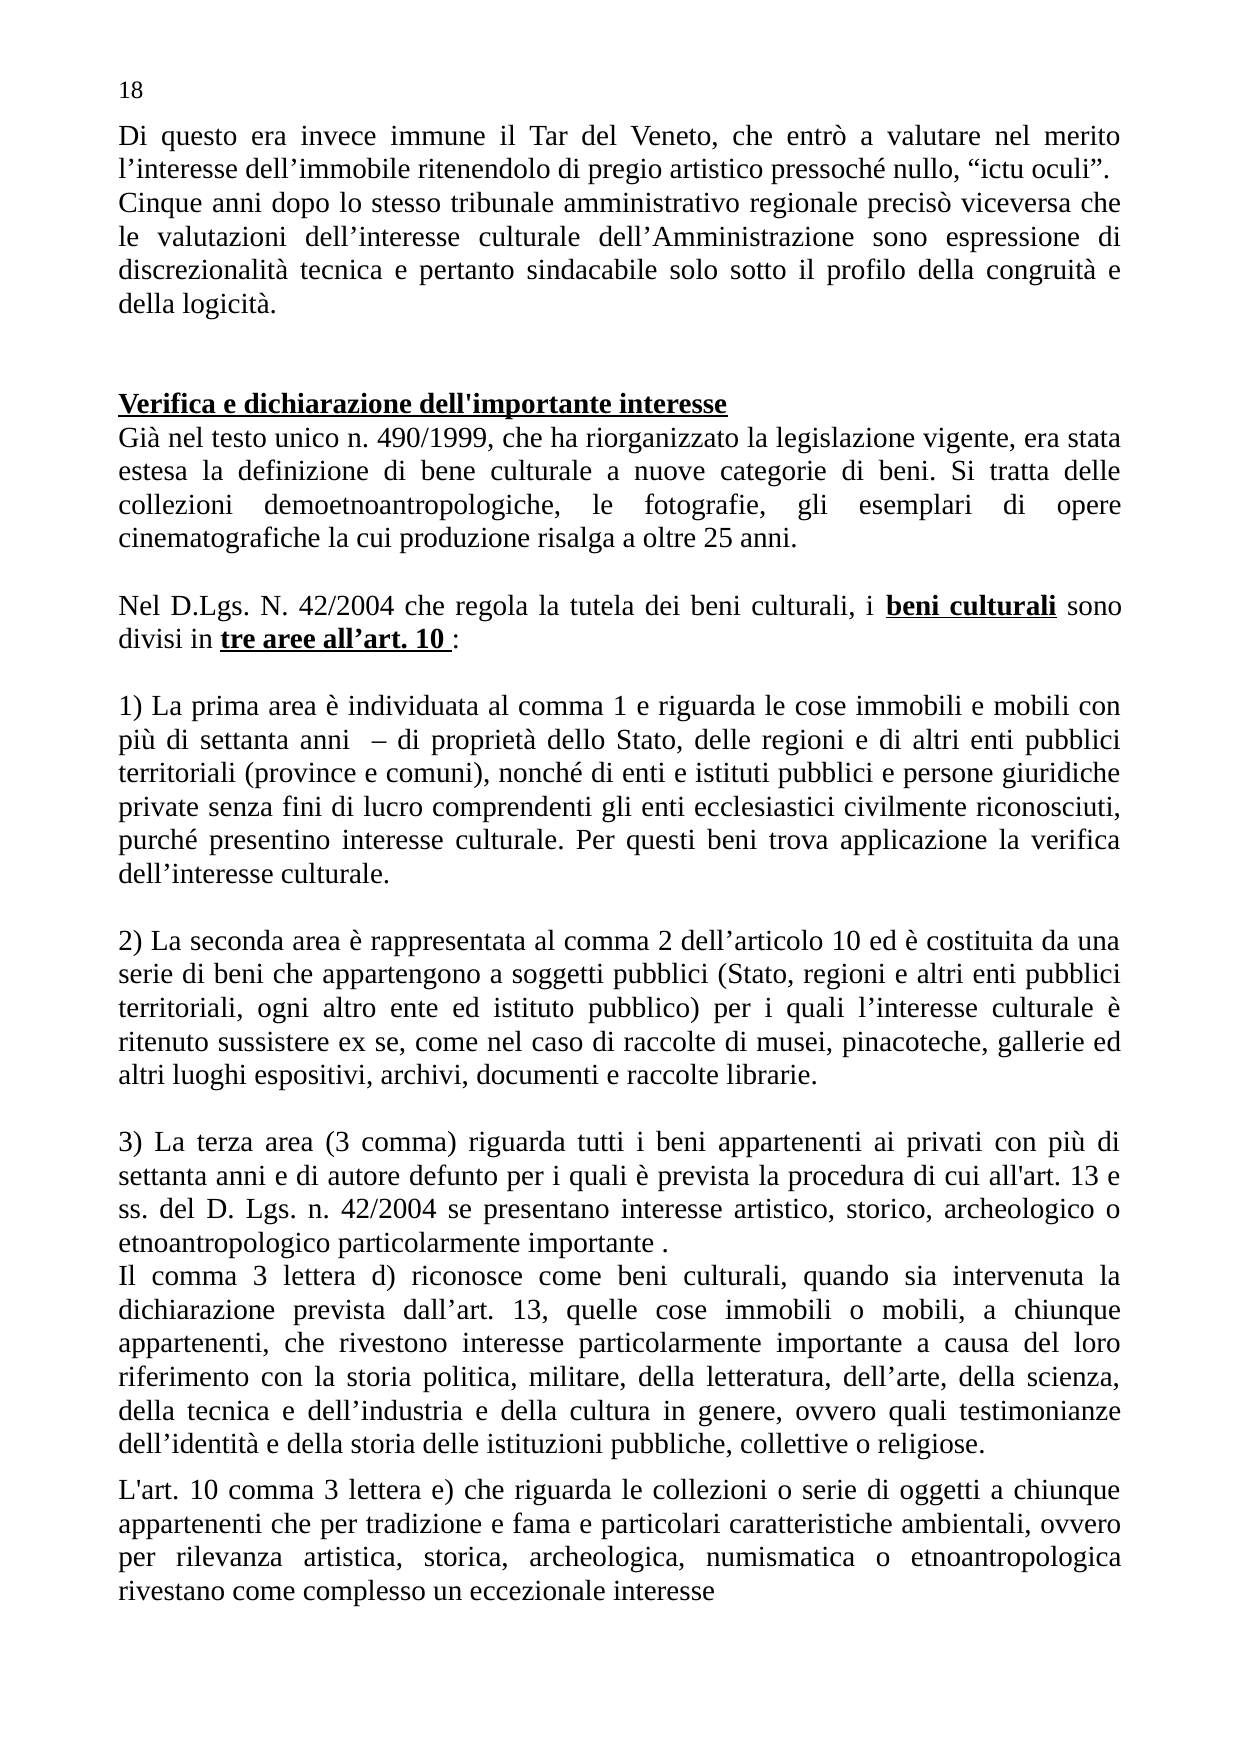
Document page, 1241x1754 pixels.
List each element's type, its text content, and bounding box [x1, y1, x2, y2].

subtitle Nel D.Lgs. N. 42/2004 che regola la tutela dei beni culturali, i beni culturali sono divisi in tre aree all’art. 10 : [118, 588, 1122, 655]
text L'art. 10 comma 3 lettera e) che riguarda le collezioni o serie di oggetti a chiunque appartenenti che per tradizione e fama e particolari caratteristiche ambientali, ovvero per rilevanza artistica, storica, archeologica, numismatica o etnoantropologica rivestano come complesso un eccezionale interesse [118, 1472, 1122, 1606]
text Il comma 3 lettera d) riconosce come beni culturali, quando sia intervenuta la dichiarazione prevista dall’art. 13, quelle cose immobili o mobili, a chiunque appartenenti, che rivestono interesse particolarmente importante a causa del loro riferimento con la storia politica, militare, della letteratura, dell’arte, della scienza, della tecnica e dell’industria e della cultura in genere, ovvero quali testimonianze dell’identità e della storia delle istituzioni pubbliche, collettive o religiose. [118, 1258, 1122, 1460]
text Di questo era invece immune il Tar del Veneto, che entrò a valutare nel merito l’interesse dell’immobile ritenendolo di pregio artistico pressoché nullo, “ictu oculi”. [118, 118, 1122, 185]
subtitle 1) La prima area è individuata al comma 1 e riguarda le cose immobili e mobili con più di settanta anni – di proprietà dello Stato, delle regioni e di altri enti pubblici territoriali (province e comuni), nonché di enti e istituti pubblici e persone giuridiche private senza fini di lucro comprendenti gli enti ecclesiastici civilmente riconosciuti, purché presentino interesse culturale. Per questi beni trova applicazione la verifica dell’interesse culturale. [118, 688, 1122, 889]
subtitle Verifica e dichiarazione dell'importante interesse [118, 386, 1122, 420]
text Cinque anni dopo lo stesso tribunale amministrativo regionale precisò viceversa che le valutazioni dell’interesse culturale dell’Amministrazione sono espressione di discrezionalità tecnica e pertanto sindacabile solo sotto il profilo della congruità e della logicità. [118, 185, 1122, 319]
subtitle 2) La seconda area è rappresentata al comma 2 dell’articolo 10 ed è costituita da una serie di beni che appartengono a soggetti pubblici (Stato, regioni e altri enti pubblici territoriali, ogni altro ente ed istituto pubblico) per i quali l’interesse culturale è ritenuto sussistere ex se, come nel caso di raccolte di musei, pinacoteche, gallerie ed altri luoghi espositivi, archivi, documenti e raccolte librarie. [118, 923, 1122, 1091]
subtitle 3) La terza area (3 comma) riguarda tutti i beni appartenenti ai privati con più di settanta anni e di autore defunto per i quali è prevista la procedura di cui all'art. 13 e ss. del D. Lgs. n. 42/2004 se presentano interesse artistico, storico, archeologico o etnoantropologico particolarmente importante . [118, 1124, 1122, 1258]
subtitle Già nel testo unico n. 490/1999, che ha riorganizzato la legislazione vigente, era stata estesa la definizione di bene culturale a nuove categorie di beni. Si tratta delle collezioni demoetnoantropologiche, le fotografie, gli esemplari di opere cinematografiche la cui produzione risalga a oltre 25 anni. [118, 420, 1122, 554]
